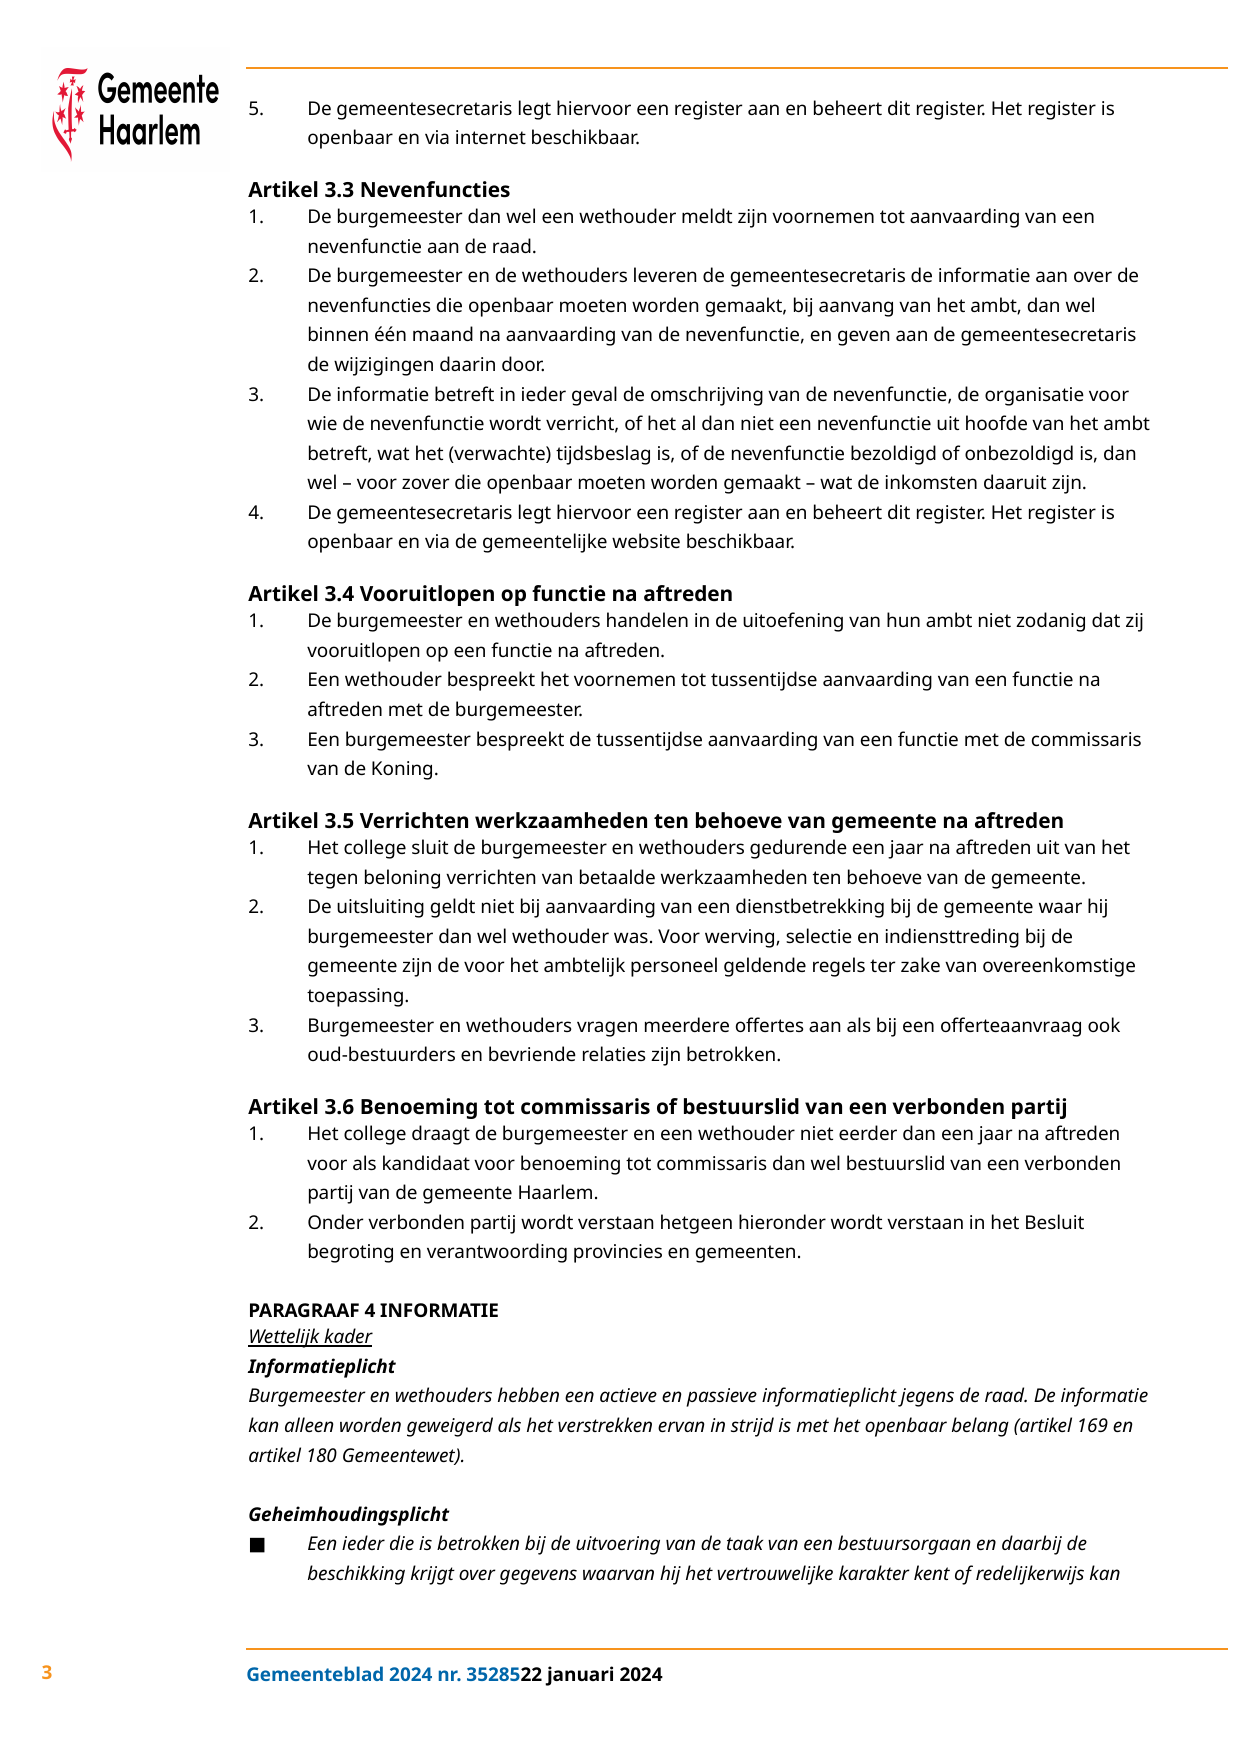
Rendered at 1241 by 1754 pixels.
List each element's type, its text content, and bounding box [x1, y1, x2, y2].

list De informatie betreft in ieder geval de omschrijving van de nevenfunctie, de organisatie voor wie de nevenfunctie wordt verricht, of het al dan niet een nevenfunctie uit hoofde van het ambt betreft, wat het (verwachte) tijdsbeslag is, of de nevenfunctie bezoldigd of onbezoldigd is, dan wel – voor zover die openbaar moeten worden gemaakt – wat de inkomsten daaruit zijn. [248, 381, 1152, 495]
list De gemeentesecretaris legt hiervoor een register aan en beheert dit register. Het register is openbaar en via internet beschikbaar. [248, 95, 1152, 150]
text Artikel 3.4 Vooruitlopen op functie na aftreden [248, 579, 1152, 607]
text PARAGRAAF 4 INFORMATIE [248, 1298, 1152, 1323]
list De burgemeester en wethouders handelen in de uitoefening van hun ambt niet zodanig dat zij vooruitlopen op een functie na aftreden. [248, 607, 1152, 663]
list Een wethouder bespreekt het voornemen tot tussentijdse aanvaarding van een functie na aftreden met de burgemeester. [248, 667, 1152, 722]
list De uitsluiting geldt niet bij aanvaarding van een dienstbetrekking bij de gemeente waar hij burgemeester dan wel wethouder was. Voor werving, selectie en indiensttreding bij de gemeente zijn de voor het ambtelijk personeel geldende regels ter zake van overeenkomstige toepassing. [248, 893, 1152, 1008]
list Het college draagt de burgemeester en een wethouder niet eerder dan een jaar na aftreden voor als kandidaat voor benoeming tot commissaris dan wel bestuurslid van een verbonden partij van de gemeente Haarlem. [248, 1120, 1152, 1205]
list Het college sluit de burgemeester en wethouders gedurende een jaar na aftreden uit van het tegen beloning verrichten van betaalde werkzaamheden ten behoeve van de gemeente. [248, 834, 1152, 889]
list Onder verbonden partij wordt verstaan hetgeen hieronder wordt verstaan in het Besluit begroting en verantwoording provincies en gemeenten. [248, 1209, 1152, 1264]
text Artikel 3.5 Verrichten werkzaamheden ten behoeve van gemeente na aftreden [248, 806, 1152, 834]
list De burgemeester dan wel een wethouder meldt zijn voornemen tot aanvaarding van een nevenfunctie aan de raad. [248, 203, 1152, 258]
list De gemeentesecretaris legt hiervoor een register aan en beheert dit register. Het register is openbaar en via de gemeentelijke website beschikbaar. [248, 499, 1152, 554]
text Artikel 3.3 Nevenfuncties [248, 175, 1152, 203]
list Een burgemeester bespreekt de tussentijdse aanvaarding van een functie met de commissaris van de Koning. [248, 726, 1152, 781]
picture [41, 47, 231, 172]
table_header Wettelijk kader Informatieplicht Burgemeester en wethouders hebben een actieve en passieve informatieplicht jegens de raad. De informatie kan alleen worden geweigerd als het verstrekken ervan in strijd is met het openbaar belang (artikel 169 en artikel 180 Gemeentewet). Geheimhoudingsplicht Een ieder die is betrokken bij de uitvoering van de taak van een bestuursorgaan en daarbij de beschikking krijgt over gegevens waarvan hij het vertrouwelijke karakter kent of redelijkerwijs kan [248, 1324, 1152, 1586]
list De burgemeester en de wethouders leveren de gemeentesecretaris de informatie aan over de nevenfuncties die openbaar moeten worden gemaakt, bij aanvang van het ambt, dan wel binnen één maand na aanvaarding van de nevenfunctie, en geven aan de gemeentesecretaris de wijzigingen daarin door. [248, 262, 1152, 377]
text Artikel 3.6 Benoeming tot commissaris of bestuurslid van een verbonden partij [248, 1092, 1152, 1120]
list Burgemeester en wethouders vragen meerdere offertes aan als bij een offerteaanvraag ook oud-bestuurders en bevriende relaties zijn betrokken. [248, 1012, 1152, 1067]
